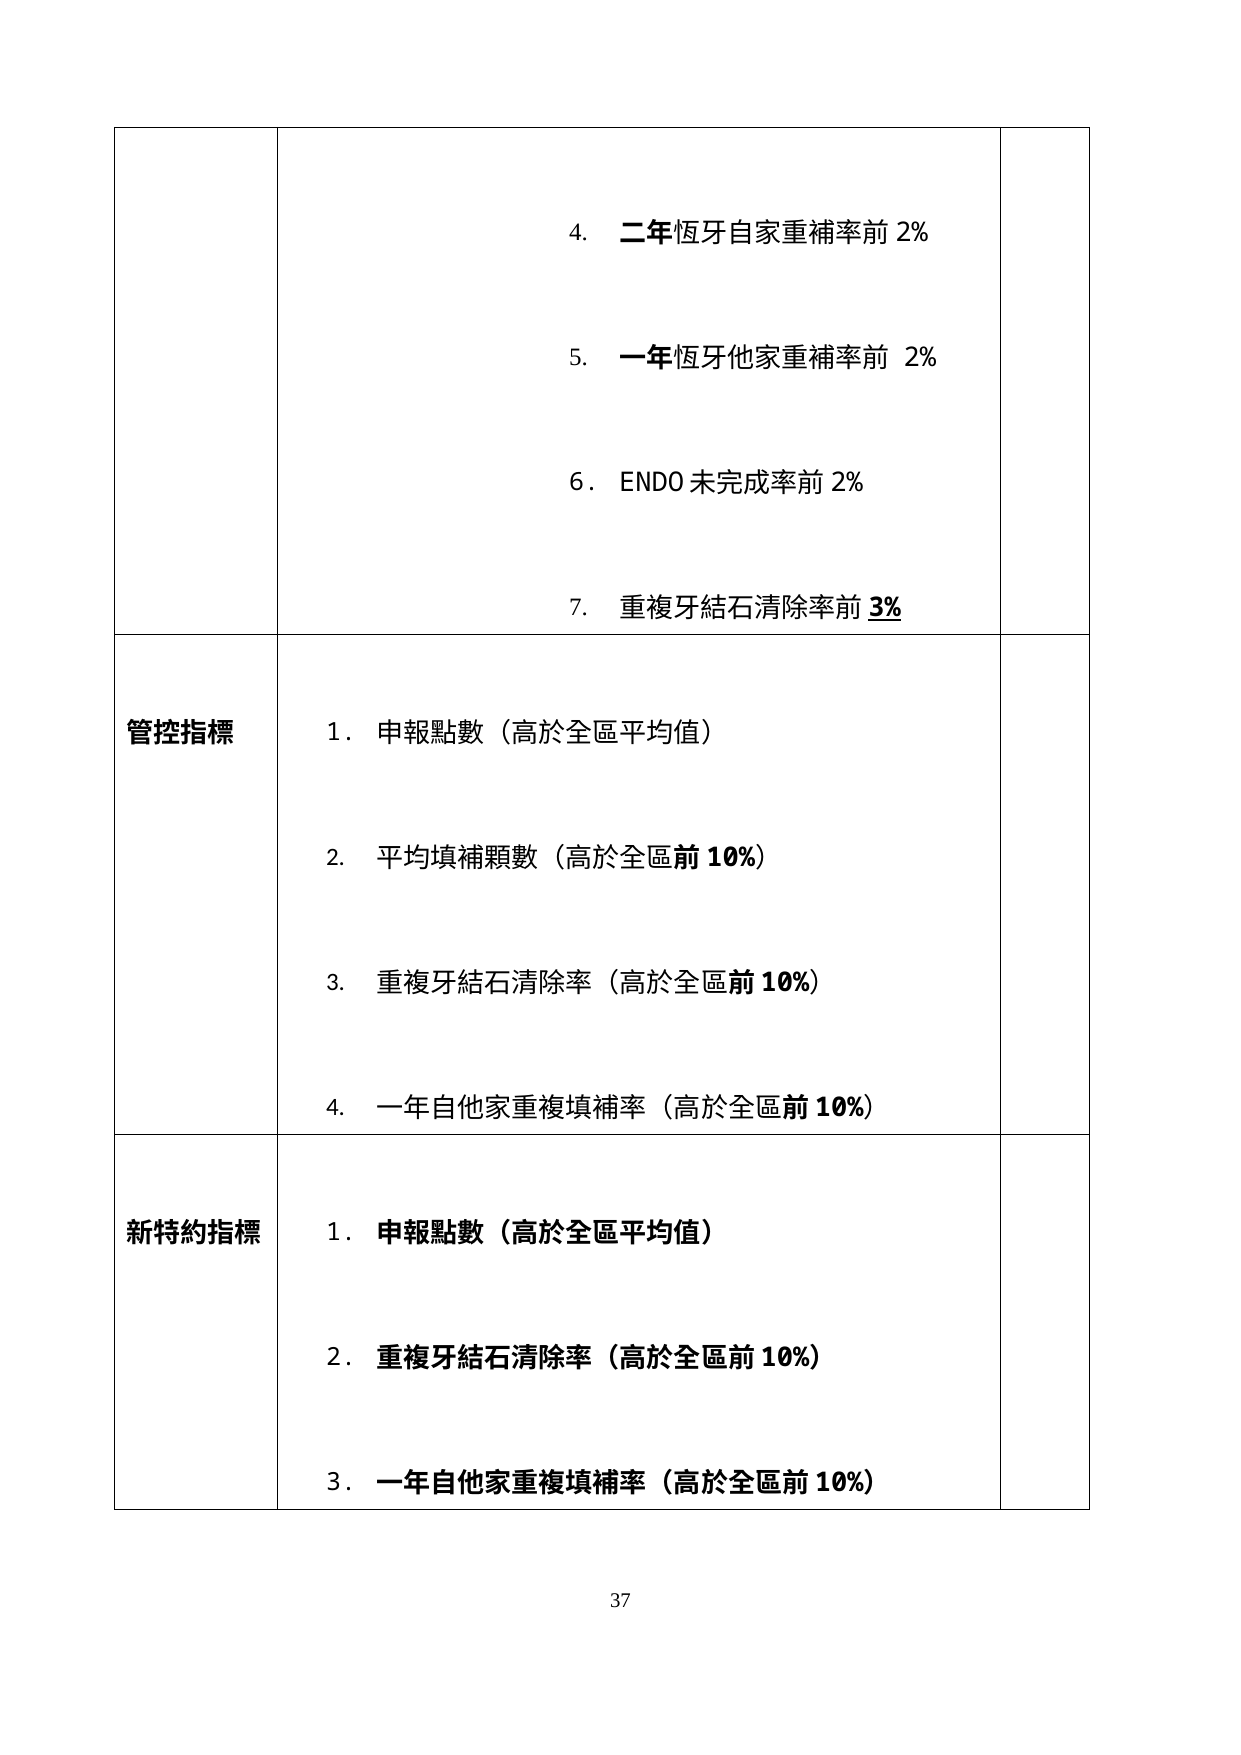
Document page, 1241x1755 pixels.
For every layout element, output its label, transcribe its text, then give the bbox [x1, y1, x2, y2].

table_cell [1001, 1135, 1089, 1509]
table_cell [1001, 635, 1089, 1134]
table_cell 管控指標 [115, 635, 277, 1134]
table_cell 申報點數（高於全區平均值） 平均填補顆數（高於全區前10%） 重複牙結石清除率（高於全區前10%） 一年自他家重複填補率（高於全區前10%） [278, 635, 1000, 1134]
table_cell 申報點數（高於全區平均值） 重複牙結石清除率（高於全區前10%） 一年自他家重複填補率（高於全區前10%） 新開業/特約院所總額指標(院所原始申報點數>70萬點) [278, 1135, 1000, 1509]
table_cell 總點數前 3% 就醫病患平均耗用值前 2%（以季單位） 高OD耗值患者人數佔率前2%（以季單位） 二年恆牙自家重補率前2% 一年恆牙他家重補率前 2% ENDO未完成率前2% 重複牙結石清除率前3% [278, 128, 1000, 634]
table_cell 新特約指標 [115, 1135, 277, 1509]
table_cell [1001, 128, 1089, 634]
table_cell [115, 128, 277, 634]
